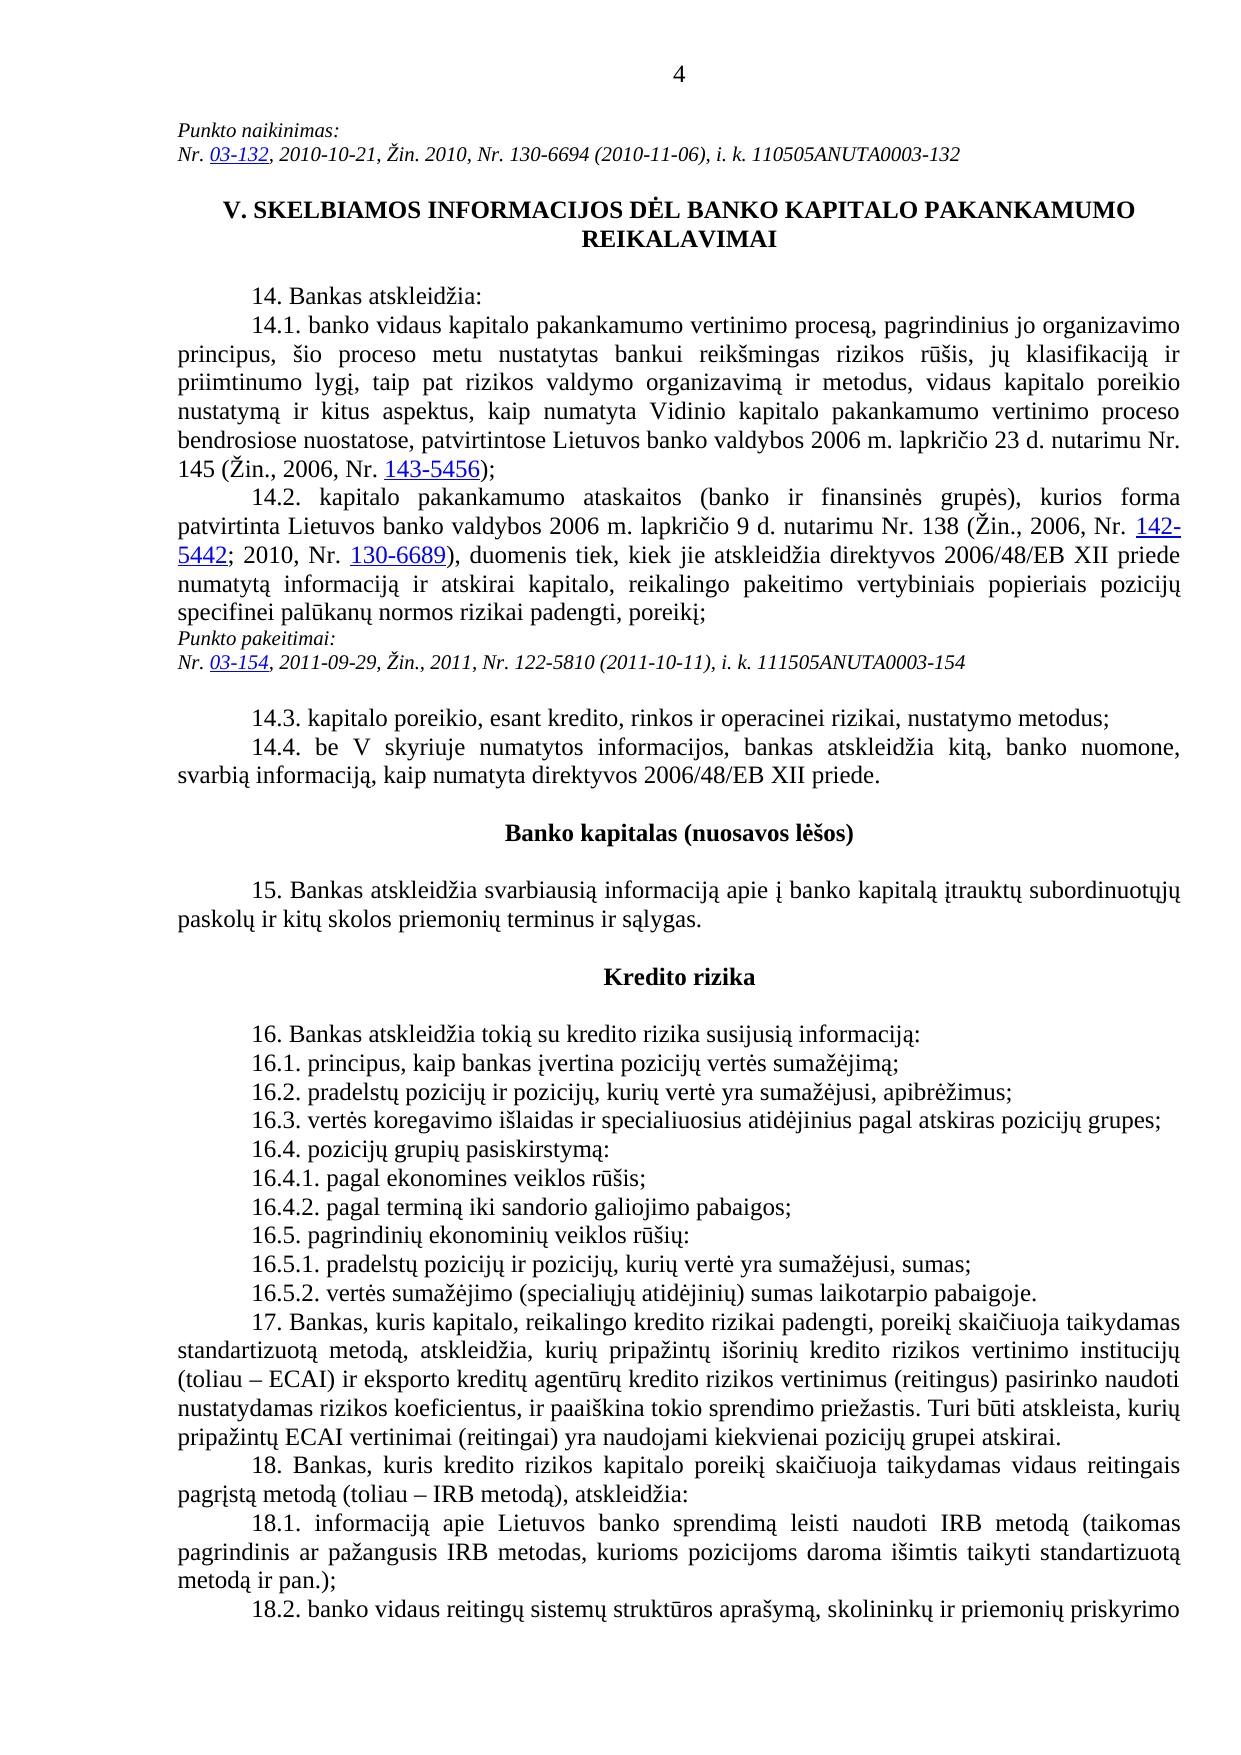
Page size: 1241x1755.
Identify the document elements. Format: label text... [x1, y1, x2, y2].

text 16.2. pradelstų pozicijų ir pozicijų, kurių vertė yra sumažėjusi, apibrėžimus; [177, 1077, 1181, 1106]
text 16.4.2. pagal terminą iki sandorio galiojimo pabaigos; [177, 1192, 1181, 1221]
text 16.5.1. pradelstų pozicijų ir pozicijų, kurių vertė yra sumažėjusi, sumas; [177, 1249, 1181, 1278]
text Punkto pakeitimai: [177, 626, 1181, 650]
text 14.1. banko vidaus kapitalo pakankamumo vertinimo procesą, pagrindinius jo organizavimo principus, šio proceso metu nustatytas bankui reikšmingas rizikos rūšis, jų klasifikaciją ir priimtinumo lygį, taip pat rizikos valdymo organizavimą ir metodus, vidaus kapitalo poreikio nustatymą ir kitus aspektus, kaip numatyta Vidinio kapitalo pakankamumo vertinimo proceso bendrosiose nuostatose, patvirtintose Lietuvos banko valdybos 2006 m. lapkričio 23 d. nutarimu Nr. 145 (Žin., 2006, Nr. 143-5456); [177, 310, 1181, 482]
text 18.2. banko vidaus reitingų sistemų struktūros aprašymą, skolininkų ir priemonių priskyrimo [177, 1594, 1181, 1623]
text 14.4. be V skyriuje numatytos informacijos, bankas atskleidžia kitą, banko nuomone, svarbią informaciją, kaip numatyta direktyvos 2006/48/EB XII priede. [177, 732, 1181, 789]
text 16. Bankas atskleidžia tokią su kredito rizika susijusią informaciją: [177, 1019, 1181, 1048]
text Nr. 03-154, 2011-09-29, Žin., 2011, Nr. 122-5810 (2011-10-11), i. k. 111505ANUTA0003-154 [177, 650, 1181, 674]
text 17. Bankas, kuris kapitalo, reikalingo kredito rizikai padengti, poreikį skaičiuoja taikydamas standartizuotą metodą, atskleidžia, kurių pripažintų išorinių kredito rizikos vertinimo institucijų (toliau – ECAI) ir eksporto kreditų agentūrų kredito rizikos vertinimus (reitingus) pasirinko naudoti nustatydamas rizikos koeficientus, ir paaiškina tokio sprendimo priežastis. Turi būti atskleista, kurių pripažintų ECAI vertinimai (reitingai) yra naudojami kiekvienai pozicijų grupei atskirai. [177, 1307, 1181, 1451]
text 18. Bankas, kuris kredito rizikos kapitalo poreikį skaičiuoja taikydamas vidaus reitingais pagrįstą metodą (toliau – IRB metodą), atskleidžia: [177, 1451, 1181, 1508]
text 14.3. kapitalo poreikio, esant kredito, rinkos ir operacinei rizikai, nustatymo metodus; [177, 703, 1181, 732]
text 15. Bankas atskleidžia svarbiausią informaciją apie į banko kapitalą įtrauktų subordinuotųjų paskolų ir kitų skolos priemonių terminus ir sąlygas. [177, 876, 1181, 933]
text Kredito rizika [177, 962, 1181, 991]
text 16.4. pozicijų grupių pasiskirstymą: [177, 1134, 1181, 1163]
text Punkto naikinimas: [177, 118, 1181, 142]
text 14. Bankas atskleidžia: [177, 281, 1181, 310]
text 16.5. pagrindinių ekonominių veiklos rūšių: [177, 1221, 1181, 1249]
text V. SKELBIAMOS INFORMACIJOS DĖL BANKO KAPITALO PAKANKAMUMO REIKALAVIMAI [177, 195, 1181, 252]
text 16.3. vertės koregavimo išlaidas ir specialiuosius atidėjinius pagal atskiras pozicijų grupes; [177, 1106, 1181, 1134]
text 16.5.2. vertės sumažėjimo (specialiųjų atidėjinių) sumas laikotarpio pabaigoje. [177, 1278, 1181, 1307]
text Nr. 03-132, 2010-10-21, Žin. 2010, Nr. 130-6694 (2010-11-06), i. k. 110505ANUTA0003-132 [177, 142, 1181, 166]
text 14.2. kapitalo pakankamumo ataskaitos (banko ir finansinės grupės), kurios forma patvirtinta Lietuvos banko valdybos 2006 m. lapkričio 9 d. nutarimu Nr. 138 (Žin., 2006, Nr. 142-5442; 2010, Nr. 130-6689), duomenis tiek, kiek jie atskleidžia direktyvos 2006/48/EB XII priede numatytą informaciją ir atskirai kapitalo, reikalingo pakeitimo vertybiniais popieriais pozicijų specifinei palūkanų normos rizikai padengti, poreikį; [177, 482, 1181, 626]
text Banko kapitalas (nuosavos lėšos) [177, 818, 1181, 847]
text 18.1. informaciją apie Lietuvos banko sprendimą leisti naudoti IRB metodą (taikomas pagrindinis ar pažangusis IRB metodas, kurioms pozicijoms daroma išimtis taikyti standartizuotą metodą ir pan.); [177, 1508, 1181, 1594]
text 16.1. principus, kaip bankas įvertina pozicijų vertės sumažėjimą; [177, 1048, 1181, 1077]
text 16.4.1. pagal ekonomines veiklos rūšis; [177, 1163, 1181, 1192]
